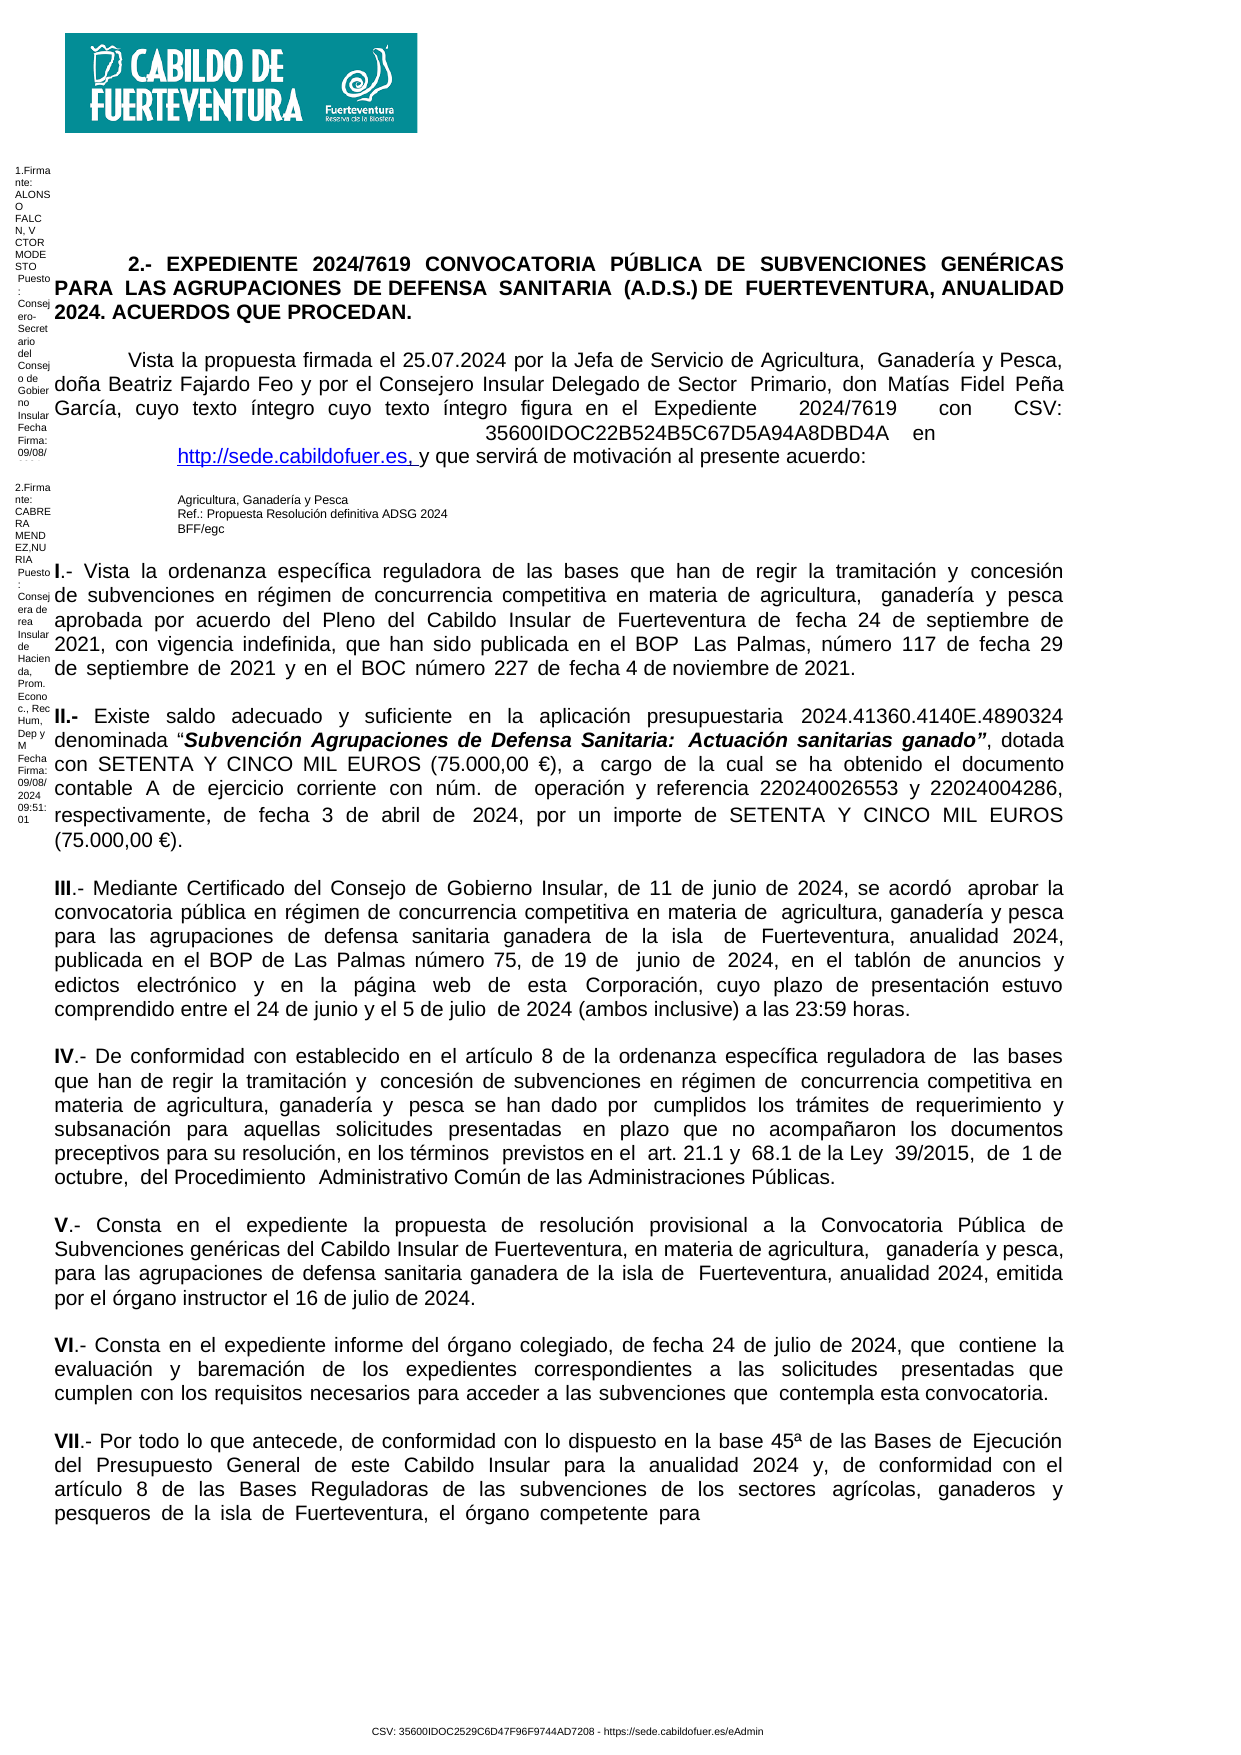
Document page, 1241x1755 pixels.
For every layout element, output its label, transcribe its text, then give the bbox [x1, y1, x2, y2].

text III.- Mediante Certificado del Consejo de Gobierno Insular, de 11 de junio de 2024, se acordó aprobar la convocatoria pública en régimen de concurrencia competitiva en materia de agricultura, ganadería y pesca para las agrupaciones de defensa sanitaria ganadera de la isla de Fuerteventura, anualidad 2024, publicada en el BOP de Las Palmas número 75, de 19 de junio de 2024, en el tablón de anuncios y edictos electrónico y en la página web de esta Corporación, cuyo plazo de presentación estuvo comprendido entre el 24 de junio y el 5 de julio de 2024 (ambos inclusive) a las 23:59 horas. [54, 876, 1064, 1021]
subtitle 2.- EXPEDIENTE 2024/7619 CONVOCATORIA PÚBLICA DE SUBVENCIONES GENÉRICAS PARA LAS AGRUPACIONES DE DEFENSA SANITARIA (A.D.S.) DE FUERTEVENTURA, ANUALIDAD 2024. ACUERDOS QUE PROCEDAN. [54, 251, 1064, 324]
text V.- Consta en el expediente la propuesta de resolución provisional a la Convocatoria Pública de Subvenciones genéricas del Cabildo Insular de Fuerteventura, en materia de agricultura, ganadería y pesca, para las agrupaciones de defensa sanitaria ganadera de la isla de Fuerteventura, anualidad 2024, emitida por el órgano instructor el 16 de julio de 2024. [54, 1213, 1064, 1309]
text Ref.: Propuesta Resolución definitiva ADSG 2024 BFF/egc [177, 507, 493, 536]
text VI.- Consta en el expediente informe del órgano colegiado, de fecha 24 de julio de 2024, que contiene la evaluación y baremación de los expedientes correspondientes a las solicitudes presentadas que cumplen con los requisitos necesarios para acceder a las subvenciones que contempla esta convocatoria. [54, 1333, 1064, 1405]
text 2.Firmante: CABRERA MENDEZ,NURIA [15, 482, 52, 566]
text I.- Vista la ordenanza específica reguladora de las bases que han de regir la tramitación y concesión de subvenciones en régimen de concurrencia competitiva en materia de agricultura, ganadería y pesca aprobada por acuerdo del Pleno del Cabildo Insular de Fuerteventura de fecha 24 de septiembre de 2021, con vigencia indefinida, que han sido publicada en el BOP Las Palmas, número 117 de fecha 29 de septiembre de 2021 y en el BOC número 227 de fecha 4 de noviembre de 2021. [54, 559, 1064, 680]
text VII.- Por todo lo que antecede, de conformidad con lo dispuesto en la base 45ª de las Bases de Ejecución del Presupuesto General de este Cabildo Insular para la anualidad 2024 y, de conformidad con el artículo 8 de las Bases Reguladoras de las subvenciones de los sectores agrícolas, ganaderos y pesqueros de la isla de Fuerteventura, el órgano competente para [54, 1429, 1064, 1525]
text II.- Existe saldo adecuado y suficiente en la aplicación presupuestaria 2024.41360.4140E.4890324 denominada “Subvención Agrupaciones de Defensa Sanitaria: Actuación sanitarias ganado”, dotada con SETENTA Y CINCO MIL EUROS (75.000,00 €), a cargo de la cual se ha obtenido el documento contable A de ejercicio corriente con núm. de operación y referencia 220240026553 y 22024004286, respectivamente, de fecha 3 de abril de 2024, por un importe de SETENTA Y CINCO MIL EUROS (75.000,00 €). [54, 703, 1064, 852]
text http://sede.cabildofuer.es, y que servirá de motivación al presente acuerdo: [177, 444, 1241, 468]
text 1.Firmante: ALONSO FALC N, V CTOR MODESTO [15, 165, 52, 273]
text Puesto: Consejera de rea Insular de Hacienda, Prom. Econoc., Rec Hum, Dep y M Fecha Firma: 09/08/2024 09:51:01 [18, 566, 51, 826]
text Vista la propuesta firmada el 25.07.2024 por la Jefa de Servicio de Agricultura, Ganadería y Pesca, doña Beatriz Fajardo Feo y por el Consejero Insular Delegado de Sector Primario, don Matías Fidel Peña García, cuyo texto íntegro cuyo texto íntegro figura en el Expediente 2024/7619 con CSV: 35600IDOC22B524B5C67D5A94A8DBD4A en [54, 348, 1064, 444]
text Puesto: Consejero-Secretario del Consejo de Gobierno Insular Fecha Firma: 09/08/2024 09:09:59 [18, 273, 51, 461]
text IV.- De conformidad con establecido en el artículo 8 de la ordenanza específica reguladora de las bases que han de regir la tramitación y concesión de subvenciones en régimen de concurrencia competitiva en materia de agricultura, ganadería y pesca se han dado por cumplidos los trámites de requerimiento y subsanación para aquellas solicitudes presentadas en plazo que no acompañaron los documentos preceptivos para su resolución, en los términos previstos en el art. 21.1 y 68.1 de la Ley 39/2015, de 1 de octubre, del Procedimiento Administrativo Común de las Administraciones Públicas. [54, 1044, 1064, 1189]
text Agricultura, Ganadería y Pesca [177, 492, 1241, 507]
